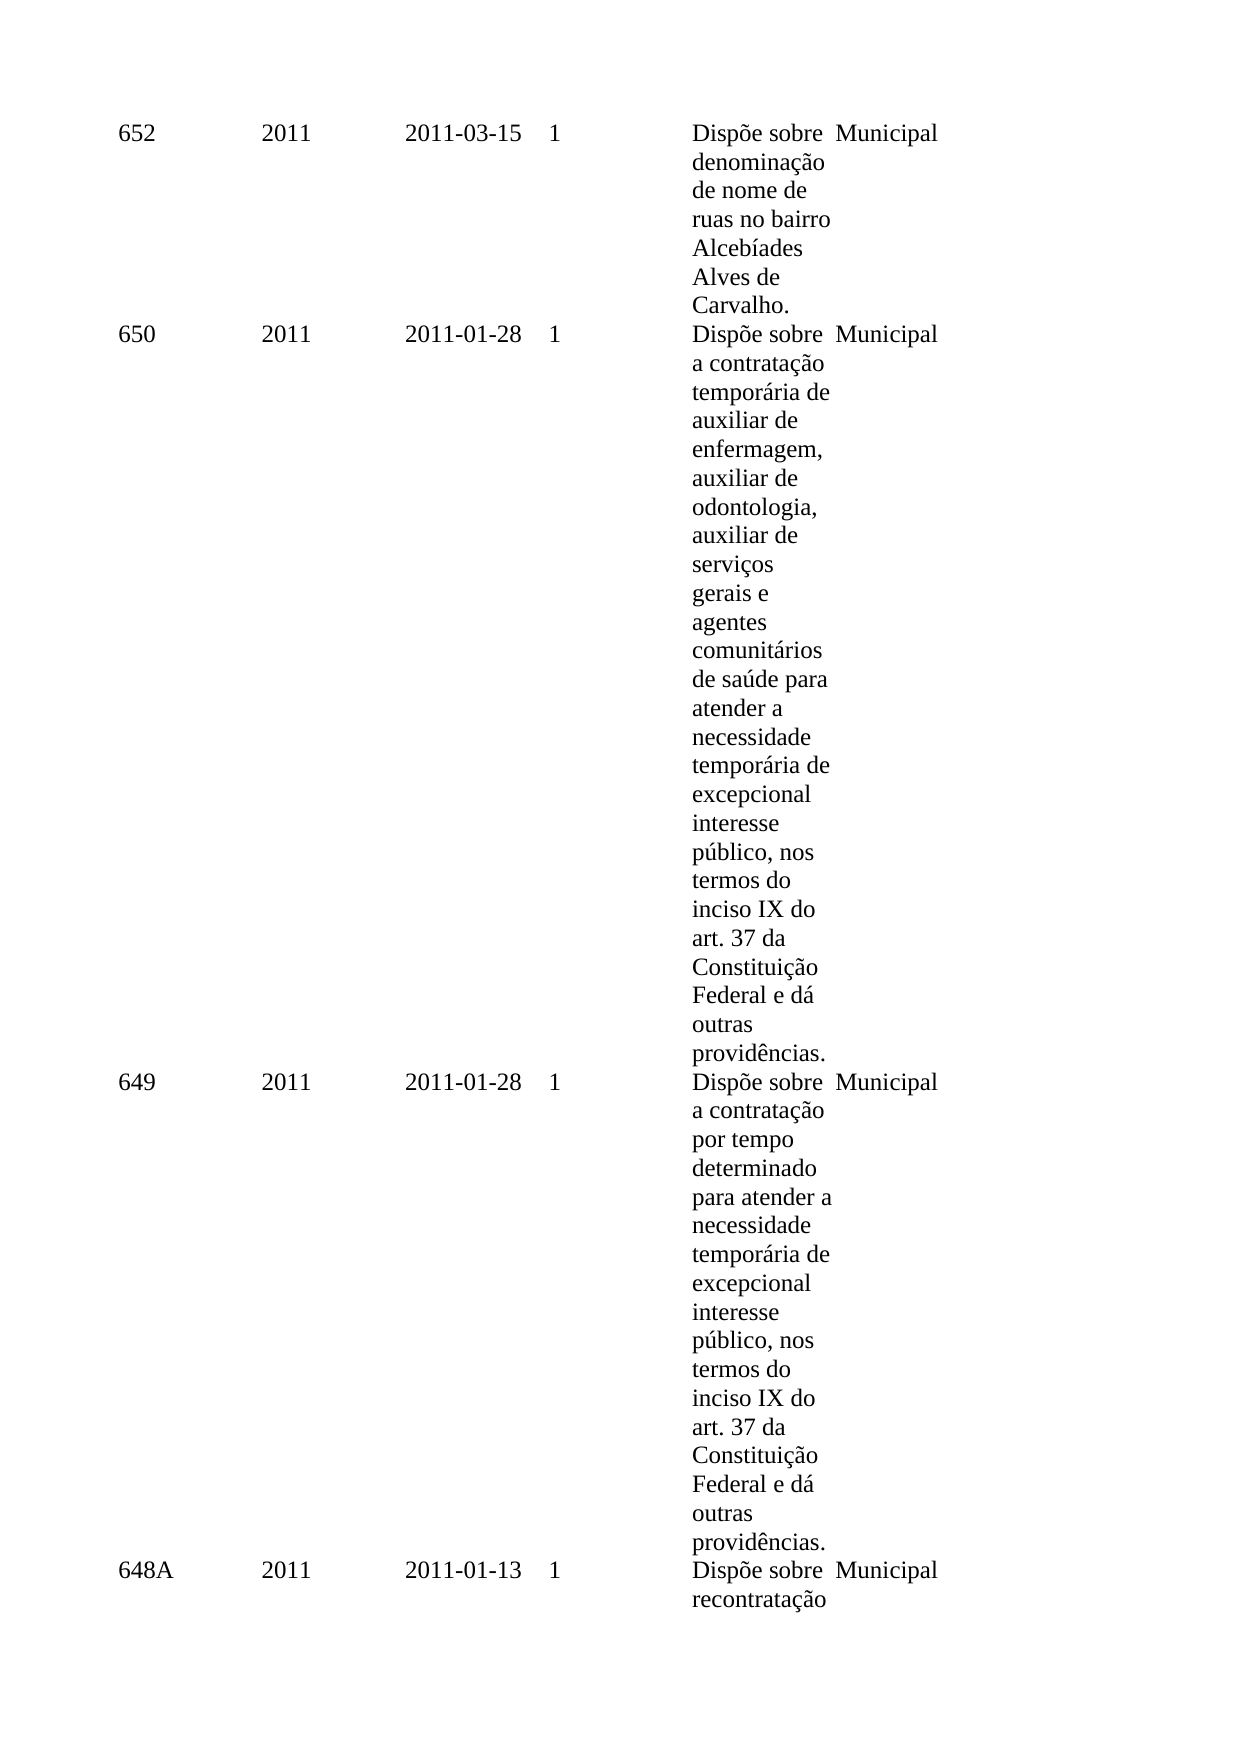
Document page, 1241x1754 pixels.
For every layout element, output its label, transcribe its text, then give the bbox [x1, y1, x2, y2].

table_cell Dispõe sobre a contratação temporária de auxiliar de enfermagem, auxiliar de odontologia, auxiliar de serviços gerais e agentes comunitários de saúde para atender a necessidade temporária de excepcional interesse público, nos termos do inciso IX do art. 37 da Constituição Federal e dá outras providências. [692, 319, 835, 1067]
table_cell 2011-01-13 [405, 1556, 548, 1613]
table_cell Dispõe sobre a contratação por tempo determinado para atender a necessidade temporária de excepcional interesse público, nos termos do inciso IX do art. 37 da Constituição Federal e dá outras providências. [692, 1067, 835, 1556]
table_cell 2011 [261, 1067, 405, 1556]
table_cell Municipal [835, 319, 979, 1067]
table_cell 650 [118, 319, 261, 1067]
table_cell Dispõe sobre recontratação [692, 1556, 835, 1613]
table_cell 648A [118, 1556, 261, 1613]
table_cell 2011-03-15 [405, 118, 548, 319]
table_cell 1 [548, 1067, 692, 1556]
table_cell 1 [548, 319, 692, 1067]
table_cell 2011-01-28 [405, 1067, 548, 1556]
table_cell Municipal [835, 118, 979, 319]
table_cell [979, 1067, 1122, 1556]
table_cell 2011 [261, 319, 405, 1067]
table_cell Dispõe sobre denominação de nome de ruas no bairro Alcebíades Alves de Carvalho. [692, 118, 835, 319]
table_cell [979, 118, 1122, 319]
table_cell 649 [118, 1067, 261, 1556]
table_cell Municipal [835, 1067, 979, 1556]
table_cell [979, 319, 1122, 1067]
table_cell 1 [548, 1556, 692, 1613]
table_cell 2011-01-28 [405, 319, 548, 1067]
table_cell Municipal [835, 1556, 979, 1613]
table_cell 1 [548, 118, 692, 319]
table_cell [979, 1556, 1122, 1613]
table_cell 2011 [261, 118, 405, 319]
table_cell 652 [118, 118, 261, 319]
table_cell 2011 [261, 1556, 405, 1613]
